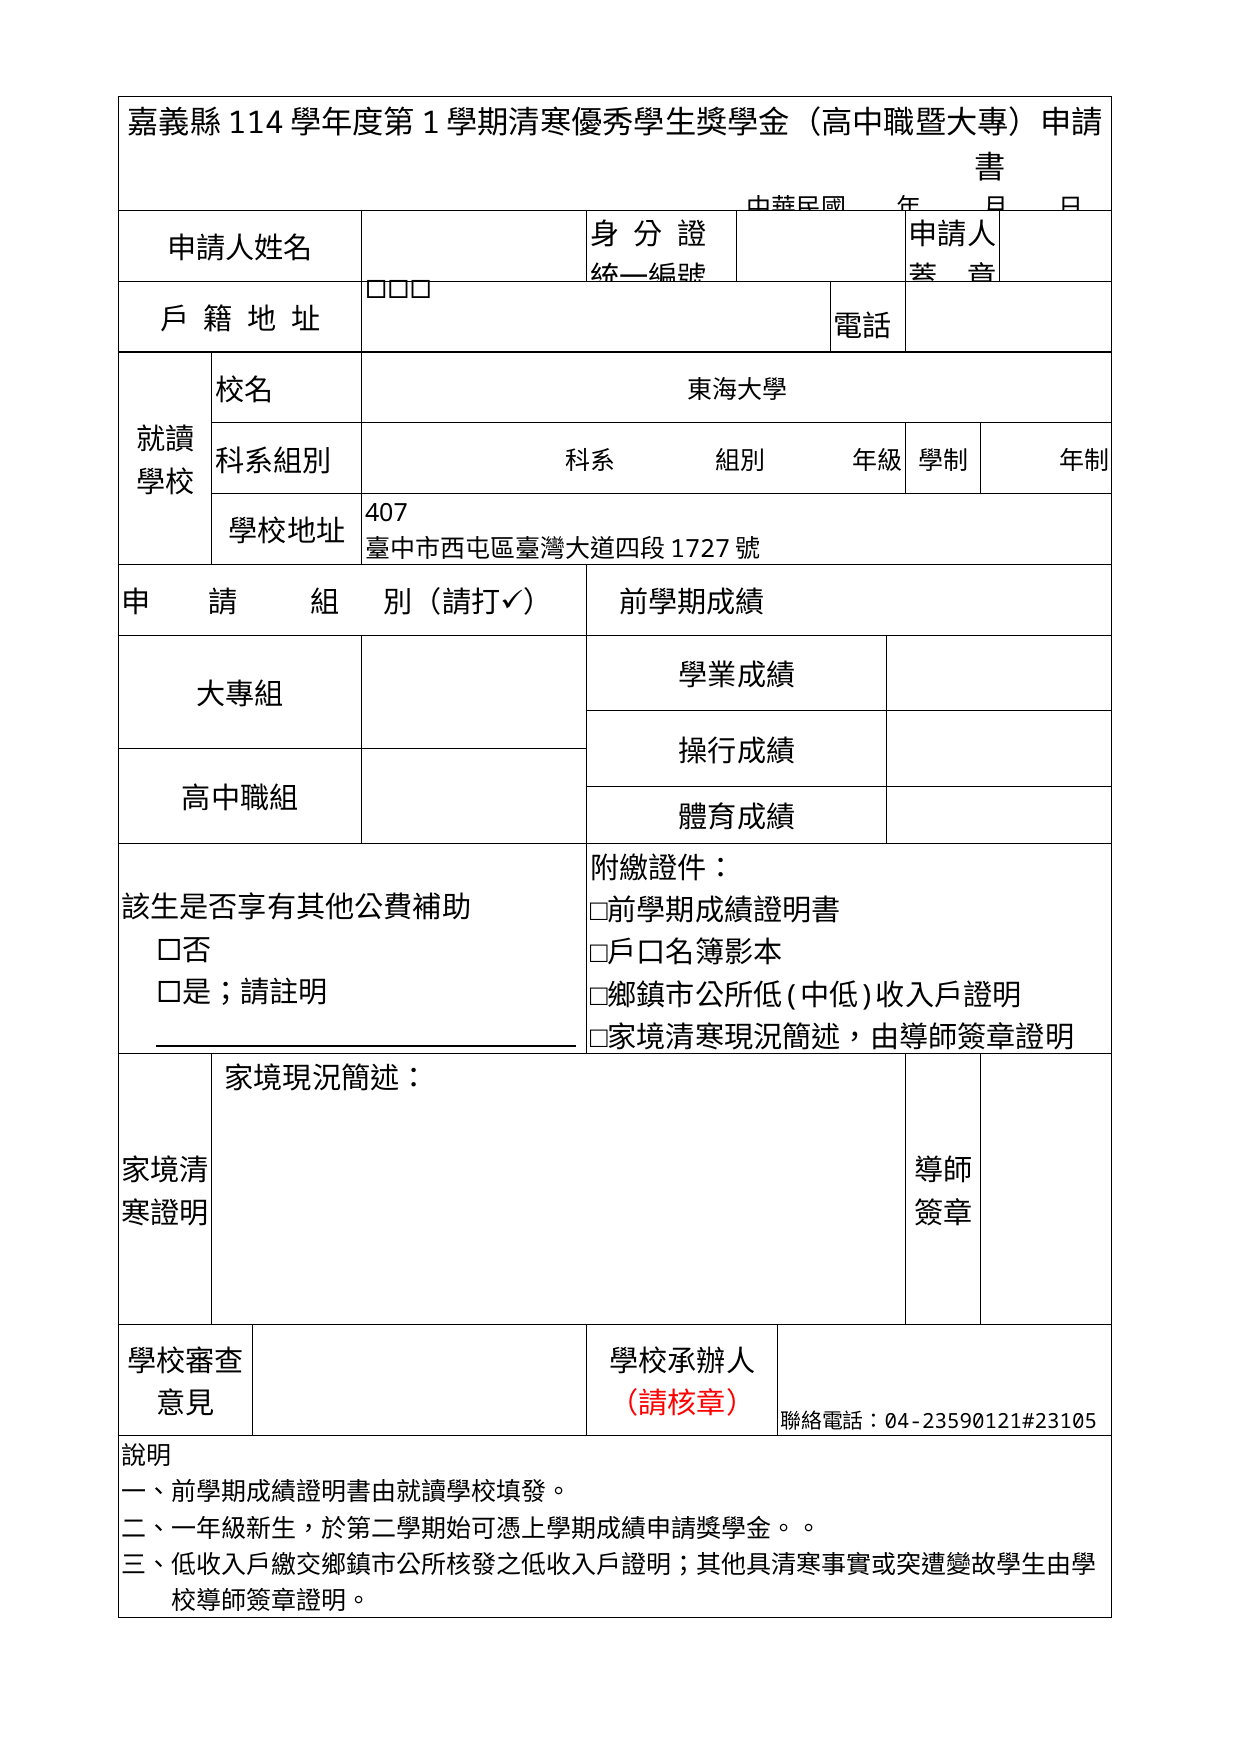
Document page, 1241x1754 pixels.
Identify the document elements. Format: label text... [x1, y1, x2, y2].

table_cell [1000, 211, 1111, 281]
table_cell [362, 636, 586, 748]
table_cell 前學期成績 [587, 565, 1111, 635]
table_cell 附繳證件： □前學期成績證明書 □戶口名簿影本 □鄉鎮市公所低(中低)收入戶證明 □家境清寒現況簡述，由導師簽章證明 [587, 844, 1111, 1053]
table_cell 學校承辦人（請核章） [587, 1325, 777, 1434]
table_cell  [362, 282, 830, 351]
table_cell [887, 787, 1111, 843]
table_cell 操行成績 [587, 711, 886, 786]
table_cell 申請人蓋 章 [906, 211, 999, 281]
table_cell 校名 [212, 353, 361, 422]
table_cell [887, 711, 1111, 786]
table_cell 年制 [981, 423, 1111, 493]
table_cell 學校地址 [212, 494, 361, 564]
table_cell 家境現況簡述： [212, 1054, 905, 1324]
table_cell [887, 636, 1111, 710]
table_cell 東海大學 [362, 353, 1111, 422]
table_cell 學制 [906, 423, 980, 493]
table_cell 科系組別 [212, 423, 361, 493]
table_cell [981, 1054, 1111, 1324]
table_cell 說明 一、前學期成績證明書由就讀學校填發。 二、一年級新生，於第二學期始可憑上學期成績申請獎學金。。 三、低收入戶繳交鄉鎮市公所核發之低收入戶證明；其他具清寒事實或突遭變故學生由學校導師簽章證明。 [119, 1436, 1111, 1617]
table_cell 家境清寒證明 [119, 1054, 211, 1324]
table_cell 該生是否享有其他公費補助 否 是；請註明 [119, 844, 586, 1053]
table_cell 戶 籍 地 址 [119, 282, 361, 351]
table_cell 科系 組別 年級 [362, 423, 905, 493]
table_cell 申請人姓名 [119, 211, 361, 281]
table_header 嘉義縣114學年度第1學期清寒優秀學生獎學金（高中職暨大專）申請書 中華民國 年 月 日 （此處加蓋學校戳記或關防） [119, 97, 1111, 210]
table_cell 申 請 組 別（請打） [119, 565, 586, 635]
table_cell [362, 211, 586, 281]
table_cell [362, 749, 586, 843]
table_cell 大專組 [119, 636, 361, 748]
table_cell [737, 211, 905, 281]
table_cell 身 分 證 統一編號 [587, 211, 736, 281]
table_cell 高中職組 [119, 749, 361, 843]
table_cell [906, 282, 1111, 351]
table_cell 就讀學校 [119, 353, 211, 564]
table_cell 電話 [831, 282, 905, 351]
table_cell [253, 1325, 586, 1434]
table_cell 學校審查意見 [119, 1325, 252, 1434]
table_cell 導師簽章 [906, 1054, 980, 1324]
table_cell 聯絡電話：04-23590121#23105 [778, 1325, 1111, 1434]
table_cell 學業成績 [587, 636, 886, 710]
table_cell 407 臺中市西屯區臺灣大道四段1727號 [362, 494, 1111, 564]
table_cell 體育成績 [587, 787, 886, 843]
